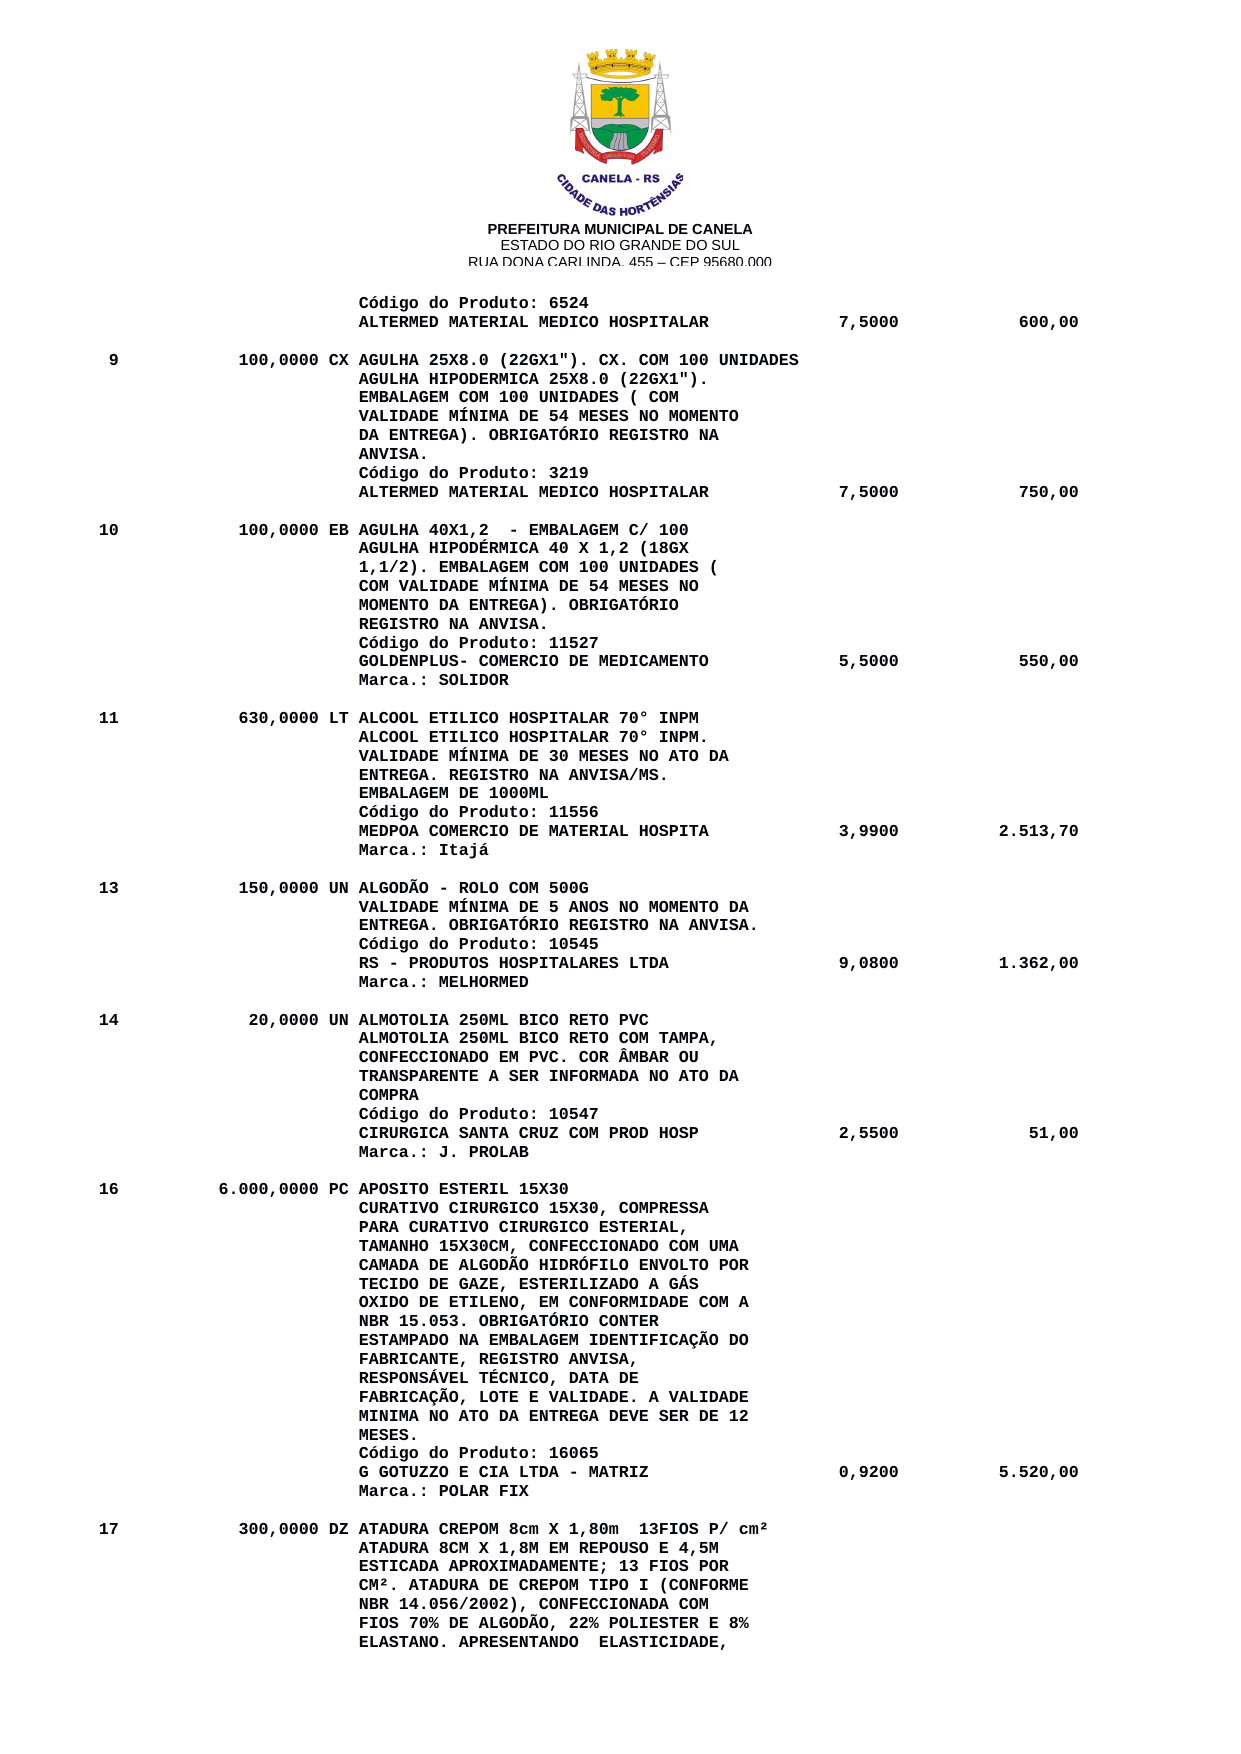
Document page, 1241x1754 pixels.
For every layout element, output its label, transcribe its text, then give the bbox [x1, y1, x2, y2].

text Código do Produto: 6524 ALTERMED MATERIAL MEDICO HOSPITALAR 7,5000 600,00 9 100,0000 CX AGULHA 25X8.0 (22GX1"). CX. COM 100 UNIDADES AGULHA HIPODERMICA 25X8.0 (22GX1"). EMBALAGEM COM 100 UNIDADES ( COM VALIDADE MÍNIMA DE 54 MESES NO MOMENTO DA ENTREGA). OBRIGATÓRIO REGISTRO NA ANVISA. Código do Produto: 3219 ALTERMED MATERIAL MEDICO HOSPITALAR 7,5000 750,00 10 100,0000 EB AGULHA 40X1,2 - EMBALAGEM C/ 100 AGULHA HIPODÉRMICA 40 X 1,2 (18GX 1,1/2). EMBALAGEM COM 100 UNIDADES ( COM VALIDADE MÍNIMA DE 54 MESES NO MOMENTO DA ENTREGA). OBRIGATÓRIO REGISTRO NA ANVISA. Código do Produto: 11527 GOLDENPLUS- COMERCIO DE MEDICAMENTO 5,5000 550,00 Marca.: SOLIDOR 11 630,0000 LT ALCOOL ETILICO HOSPITALAR 70° INPM ALCOOL ETILICO HOSPITALAR 70° INPM. VALIDADE MÍNIMA DE 30 MESES NO ATO DA ENTREGA. REGISTRO NA ANVISA/MS. EMBALAGEM DE 1000ML Código do Produto: 11556 MEDPOA COMERCIO DE MATERIAL HOSPITA 3,9900 2.513,70 Marca.: Itajá 13 150,0000 UN ALGODÃO - ROLO COM 500G VALIDADE MÍNIMA DE 5 ANOS NO MOMENTO DA ENTREGA. OBRIGATÓRIO REGISTRO NA ANVISA. Código do Produto: 10545 RS - PRODUTOS HOSPITALARES LTDA 9,0800 1.362,00 Marca.: MELHORMED 14 20,0000 UN ALMOTOLIA 250ML BICO RETO PVC ALMOTOLIA 250ML BICO RETO COM TAMPA, CONFECCIONADO EM PVC. COR ÂMBAR OU TRANSPARENTE A SER INFORMADA NO ATO DA COMPRA Código do Produto: 10547 CIRURGICA SANTA CRUZ COM PROD HOSP 2,5500 51,00 Marca.: J. PROLAB 16 6.000,0000 PC APOSITO ESTERIL 15X30 CURATIVO CIRURGICO 15X30, COMPRESSA PARA CURATIVO CIRURGICO ESTERIAL, TAMANHO 15X30CM, CONFECCIONADO COM UMA CAMADA DE ALGODÃO HIDRÓFILO ENVOLTO POR TECIDO DE GAZE, ESTERILIZADO A GÁS OXIDO DE ETILENO, EM CONFORMIDADE COM A NBR 15.053. OBRIGATÓRIO CONTER ESTAMPADO NA EMBALAGEM IDENTIFICAÇÃO DO FABRICANTE, REGISTRO ANVISA, RESPONSÁVEL TÉCNICO, DATA DE FABRICAÇÃO, LOTE E VALIDADE. A VALIDADE MINIMA NO ATO DA ENTREGA DEVE SER DE 12 MESES. Código do Produto: 16065 G GOTUZZO E CIA LTDA - MATRIZ 0,9200 5.520,00 Marca.: POLAR FIX 17 300,0000 DZ ATADURA CREPOM 8cm X 1,80m 13FIOS P/ cm² ATADURA 8CM X 1,8M EM REPOUSO E 4,5M ESTICADA APROXIMADAMENTE; 13 FIOS POR CM². ATADURA DE CREPOM TIPO I (CONFORME NBR 14.056/2002), CONFECCIONADA COM FIOS 70% DE ALGODÃO, 22% POLIESTER E 8% ELASTANO. APRESENTANDO ELASTICIDADE, [88, 295, 1152, 1652]
picture [557, 49, 684, 216]
